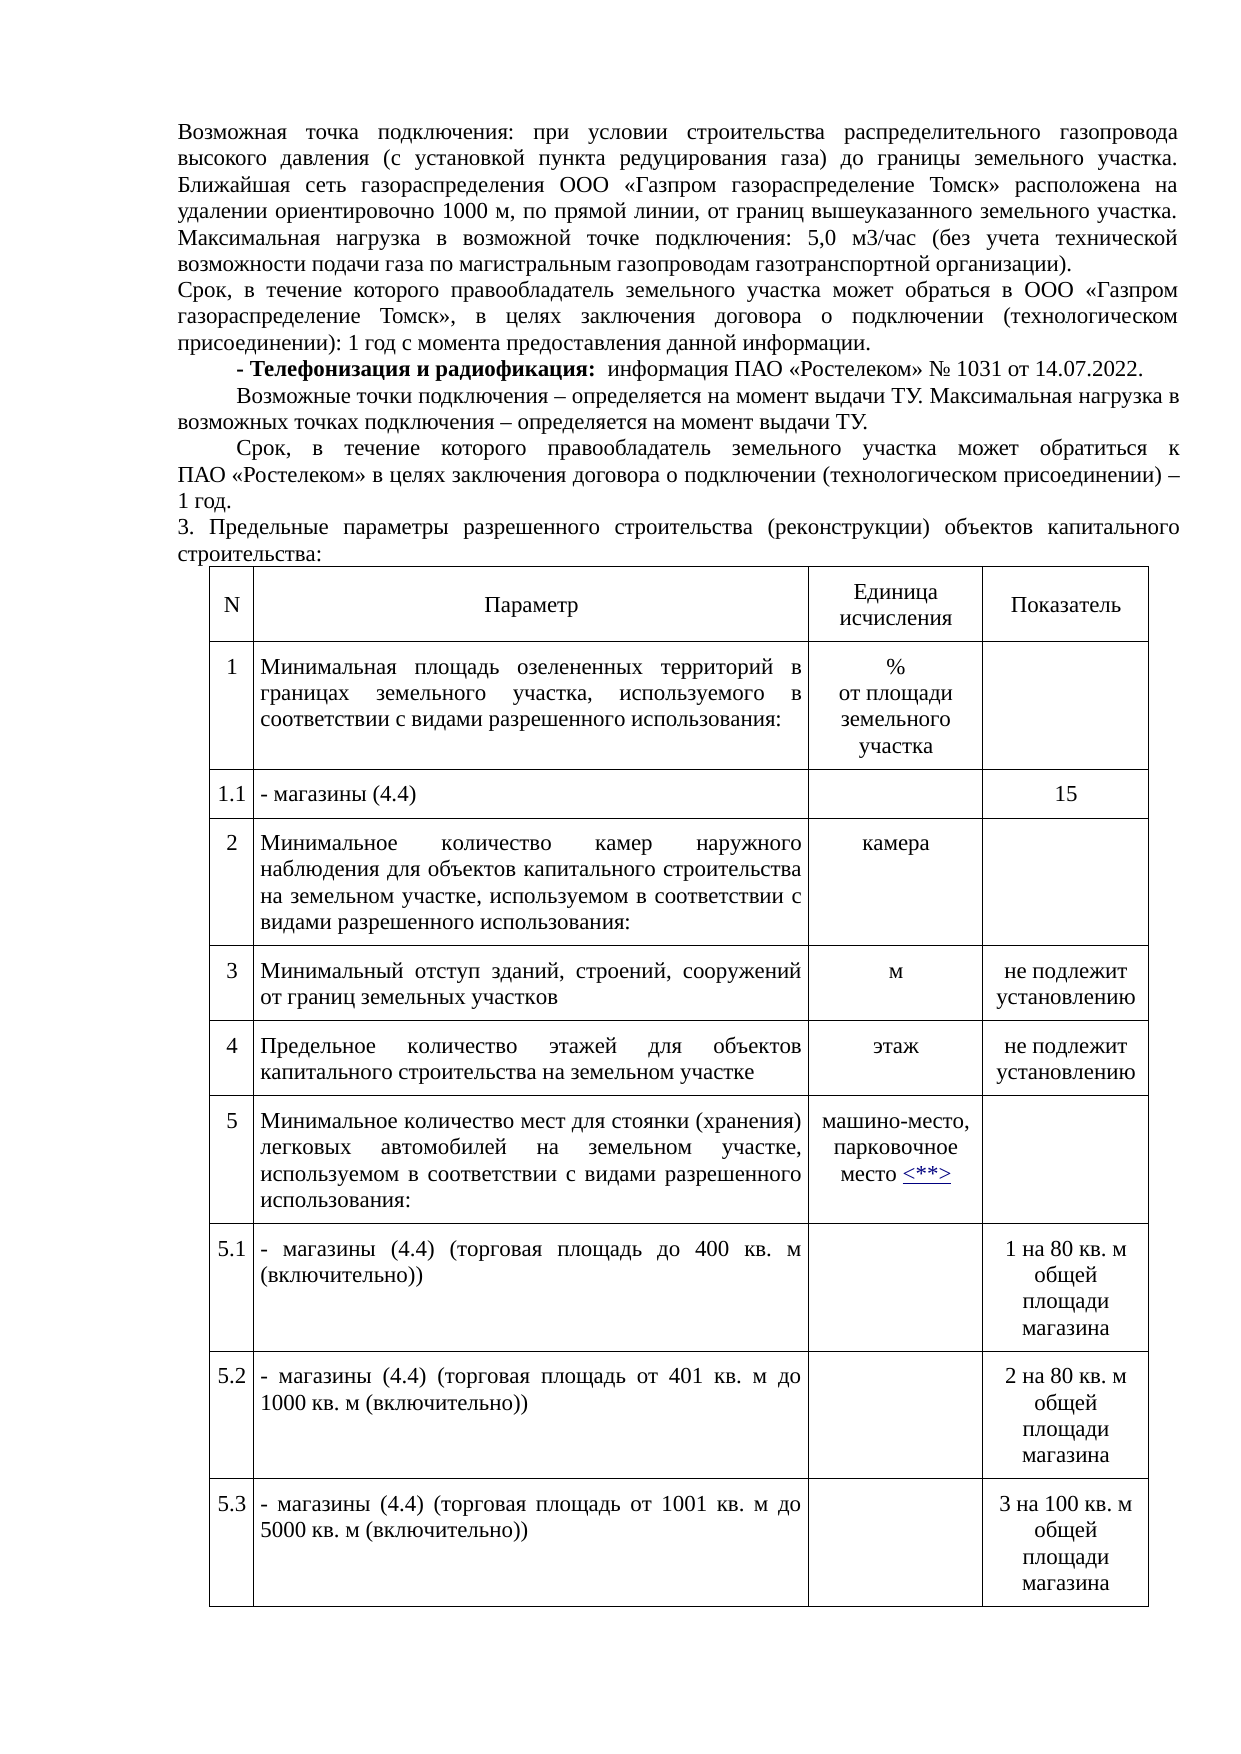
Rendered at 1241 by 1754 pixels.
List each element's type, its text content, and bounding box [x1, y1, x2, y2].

table_header Параметр [254, 567, 808, 641]
table_cell Минимальное количество мест для стоянки (хранения) легковых автомобилей на земельном участке, используемом в соответствии с видами разрешенного использования: [254, 1096, 808, 1223]
table_header Показатель [983, 567, 1148, 641]
table_cell [983, 642, 1148, 769]
table_cell [983, 819, 1148, 945]
text - Телефонизация и радиофикация: информация ПАО «Ростелеком» № 1031 от 14.07.2022. [177, 355, 1181, 382]
table_cell 2 [210, 819, 253, 945]
table_cell 5.1 [210, 1224, 253, 1351]
table_header Единица исчисления [809, 567, 982, 641]
table_cell камера [809, 819, 982, 945]
table_cell 1.1 [210, 770, 253, 817]
table_cell 5.2 [210, 1352, 253, 1478]
table_cell 5 [210, 1096, 253, 1223]
table_cell 5.3 [210, 1479, 253, 1606]
table_cell - магазины (4.4) (торговая площадь до 400 кв. м (включительно)) [254, 1224, 808, 1351]
table_header N [210, 567, 253, 641]
table_cell 1 на 80 кв. м общей площади магазина [983, 1224, 1148, 1351]
table_cell не подлежит установлению [983, 1021, 1148, 1095]
table_cell 2 на 80 кв. м общей площади магазина [983, 1352, 1148, 1478]
text Возможные точки подключения – определяется на момент выдачи ТУ. Максимальная нагрузка в возможных точках подключения – определяется на момент выдачи ТУ. [177, 382, 1181, 434]
text Срок, в течение которого правообладатель земельного участка может обратиться к ПАО «Ростелеком» в целях заключения договора о подключении (технологическом присоединении) – 1 год. [177, 434, 1181, 513]
text Срок, в течение которого правообладатель земельного участка может обраться в ООО «Газпром газораспределение Томск», в целях заключения договора о подключении (технологическом присоединении): 1 год с момента предоставления данной информации. [177, 276, 1179, 355]
table_cell 15 [983, 770, 1148, 817]
table_cell 3 на 100 кв. м общей площади магазина [983, 1479, 1148, 1606]
table_cell 1 [210, 642, 253, 769]
table_cell машино-место, парковочное место <**> [809, 1096, 982, 1223]
table_cell - магазины (4.4) [254, 770, 808, 817]
table_cell [809, 1479, 982, 1606]
table_cell - магазины (4.4) (торговая площадь от 401 кв. м до 1000 кв. м (включительно)) [254, 1352, 808, 1478]
table_cell [809, 1352, 982, 1478]
table_cell [809, 1224, 982, 1351]
table_cell [983, 1096, 1148, 1223]
table_cell 4 [210, 1021, 253, 1095]
table_cell не подлежит установлению [983, 946, 1148, 1020]
table_cell Минимальное количество камер наружного наблюдения для объектов капитального строительства на земельном участке, используемом в соответствии с видами разрешенного использования: [254, 819, 808, 945]
table_cell Минимальный отступ зданий, строений, сооружений от границ земельных участков [254, 946, 808, 1020]
table_cell м [809, 946, 982, 1020]
table_cell - магазины (4.4) (торговая площадь от 1001 кв. м до 5000 кв. м (включительно)) [254, 1479, 808, 1606]
table_cell 3 [210, 946, 253, 1020]
text Возможная точка подключения: при условии строительства распределительного газопровода высокого давления (с установкой пункта редуцирования газа) до границы земельного участка. Ближайшая сеть газораспределения ООО «Газпром газораспределение Томск» расположена на удалении ориентировочно 1000 м, по прямой линии, от границ вышеуказанного земельного участка. Максимальная нагрузка в возможной точке подключения: 5,0 м3/час (без учета технической возможности подачи газа по магистральным газопроводам газотранспортной организации). [177, 118, 1179, 276]
table_cell этаж [809, 1021, 982, 1095]
text 3. Предельные параметры разрешенного строительства (реконструкции) объектов капитального строительства: [177, 513, 1181, 566]
table_cell Минимальная площадь озелененных территорий в границах земельного участка, используемого в соответствии с видами разрешенного использования: [254, 642, 808, 769]
table_cell [809, 770, 982, 817]
table_cell % от площади земельного участка [809, 642, 982, 769]
table_cell Предельное количество этажей для объектов капитального строительства на земельном участке [254, 1021, 808, 1095]
